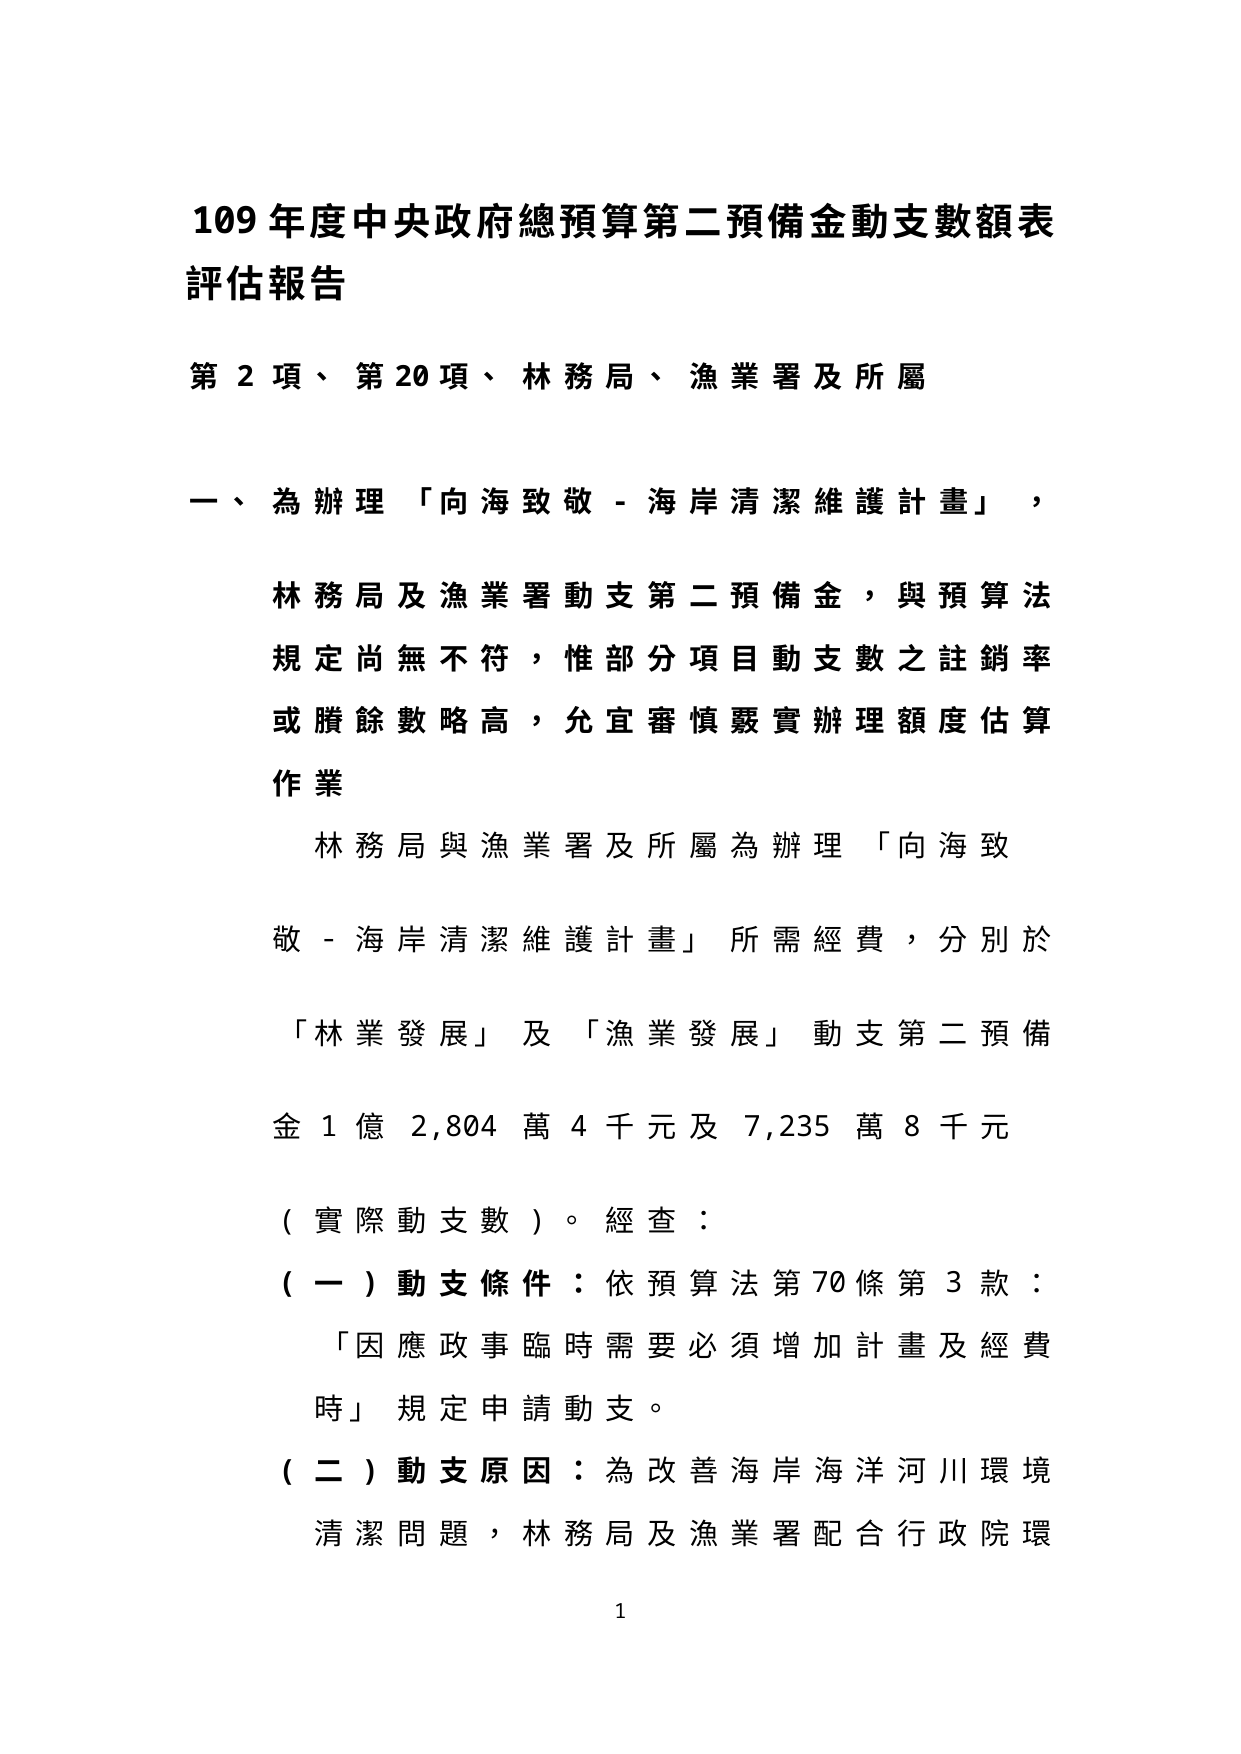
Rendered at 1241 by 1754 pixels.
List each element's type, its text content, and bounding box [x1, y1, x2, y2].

text 一、為辦理「向海致敬-海岸清潔維護計畫」，林務局及漁業署動支第二預備金，與預算法規定尚無不符，惟部分項目動支數之註銷率或賸餘數略高，允宜審慎覈實辦理額度估算作業 [183, 427, 1058, 802]
text 林務局與漁業署及所屬為辦理「向海致敬-海岸清潔維護計畫」所需經費，分別於「林業發展」及「漁業發展」動支第二預備金1億2,804萬4千元及7,235萬8千元(實際動支數)。經查： [242, 802, 1058, 1240]
text (二)動支原因：為改善海岸海洋河川環境清潔問題，林務局及漁業署配合行政院環 [242, 1427, 1058, 1552]
text 109年度中央政府總預算第二預備金動支數額表評估報告 [183, 177, 1058, 302]
text 第2項、第20項、林務局、漁業署及所屬 [183, 302, 1058, 427]
text (一)動支條件：依預算法第70條第3款：「因應政事臨時需要必須增加計畫及經費時」規定申請動支。 [242, 1240, 1058, 1427]
